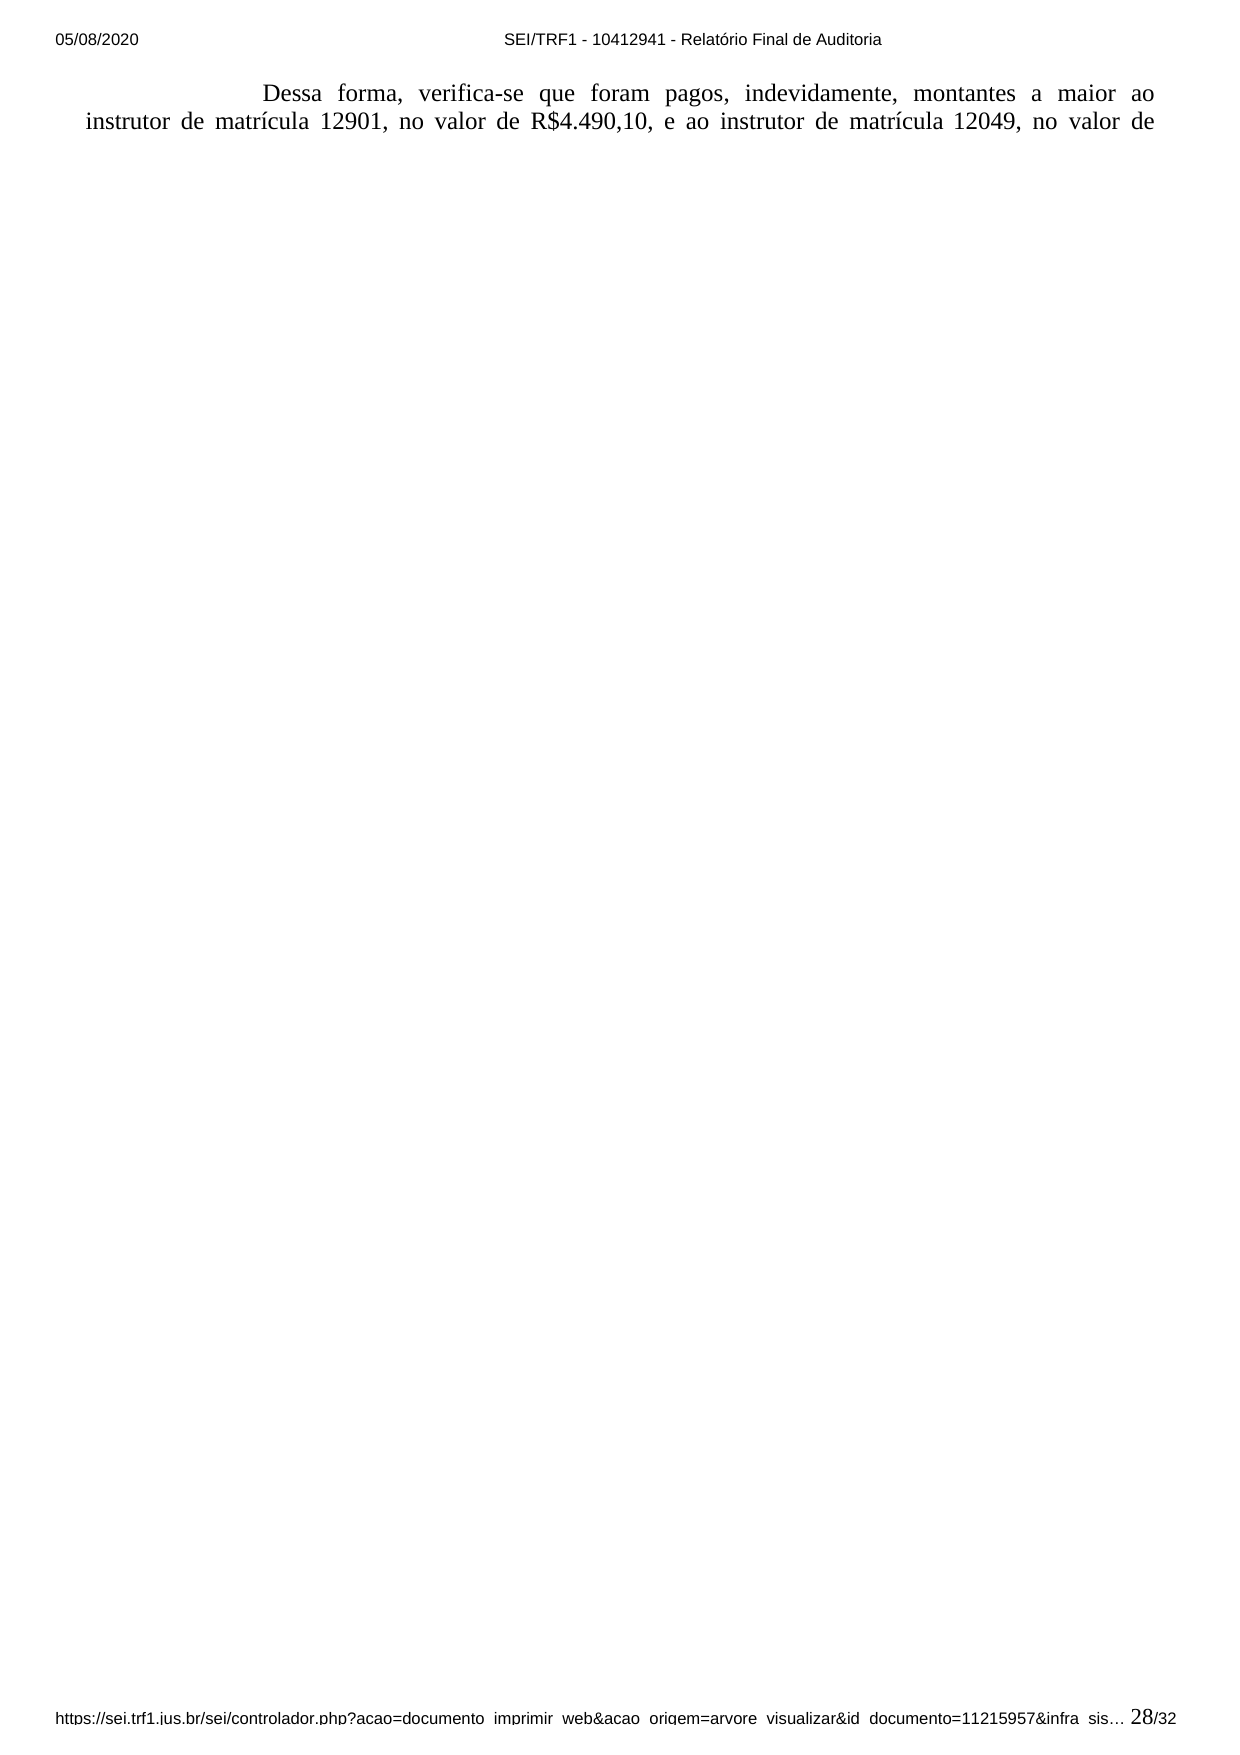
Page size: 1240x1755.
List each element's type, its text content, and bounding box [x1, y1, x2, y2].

text Dessa forma, verifica-se que foram pagos, indevidamente, montantes a maior ao instrutor de matrícula 12901, no valor de R$4.490,10, e ao instrutor de matrícula 12049, no valor de [85, 79, 1156, 135]
